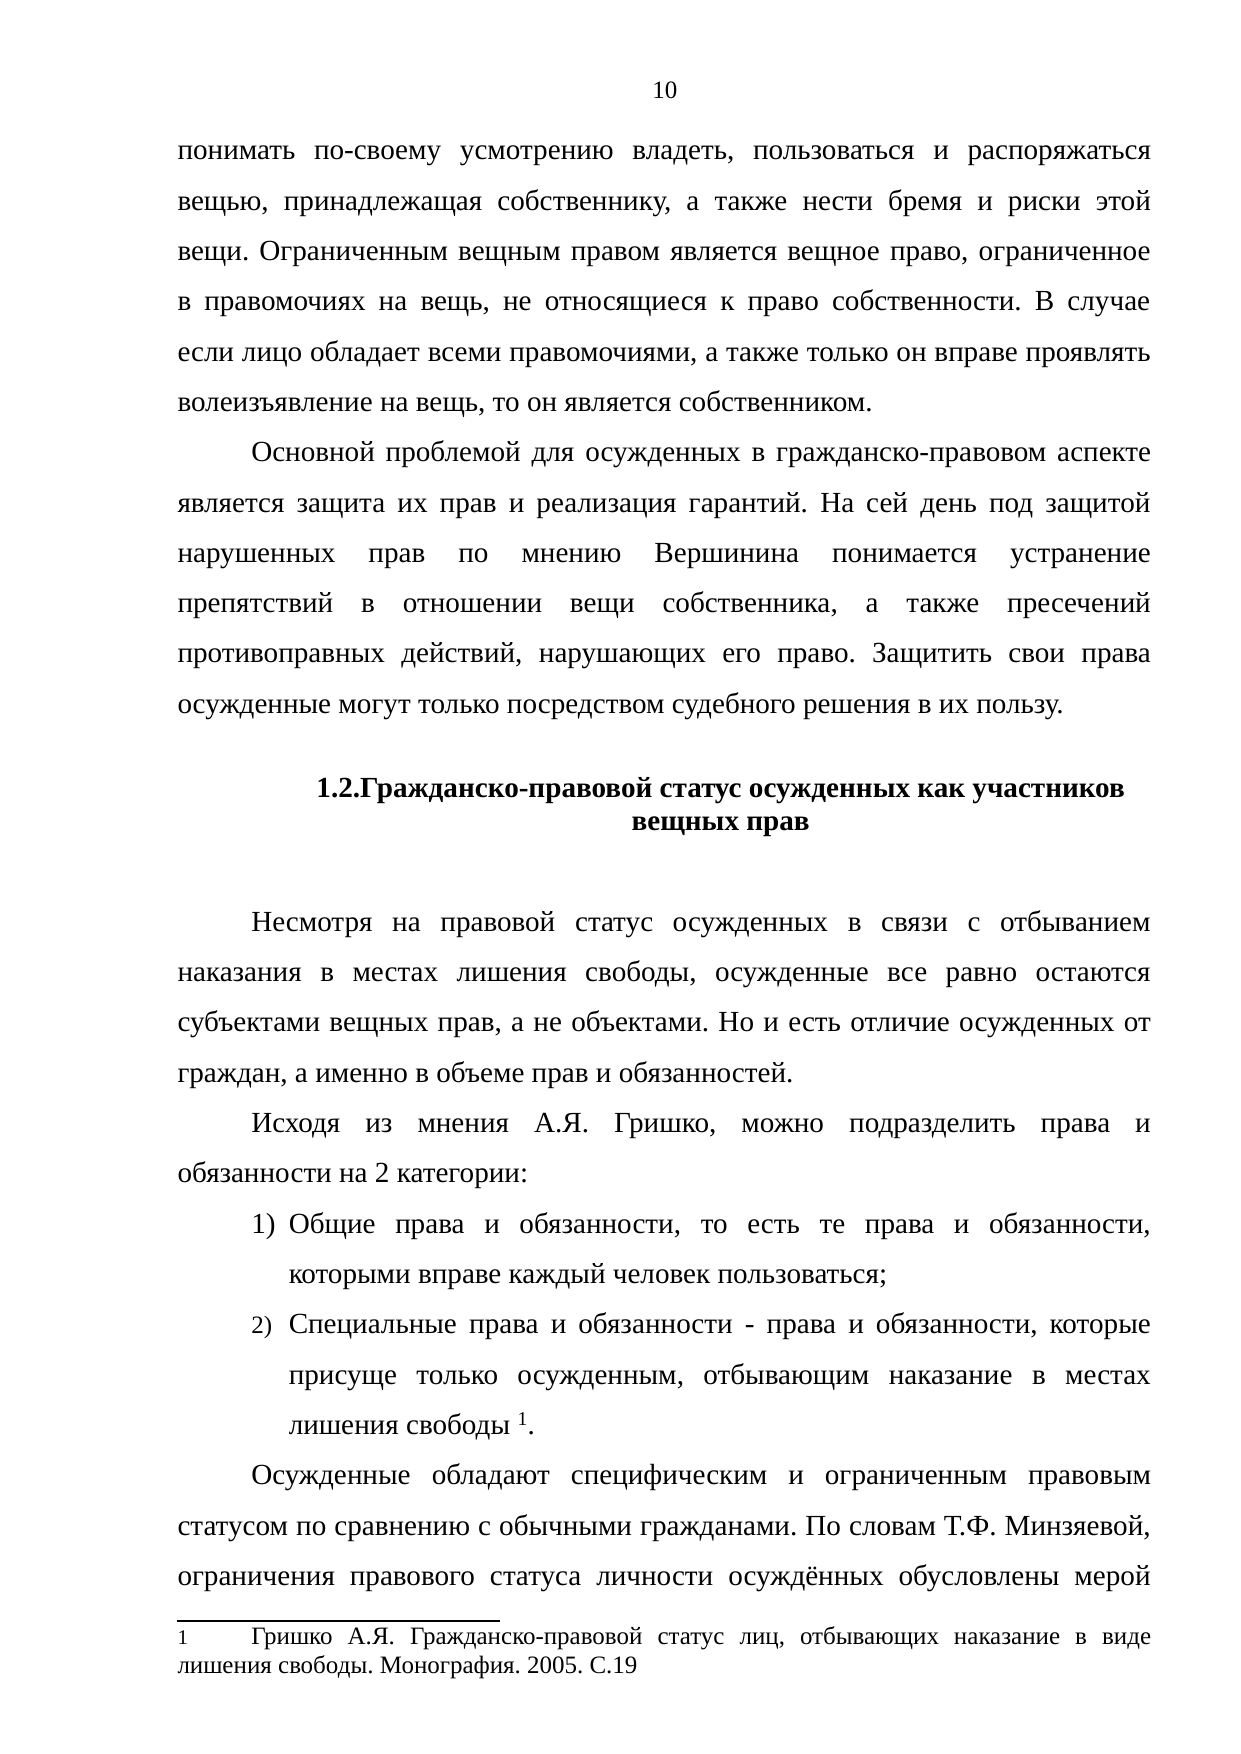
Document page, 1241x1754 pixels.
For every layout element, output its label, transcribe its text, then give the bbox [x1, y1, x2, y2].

text 1.2.Гражданско-правовой статус осужденных как участников вещных прав [289, 770, 1152, 837]
list Специальные права и обязанности - права и обязанности, которые присуще только осужденным, отбывающим наказание в местах лишения свободы . [251, 1306, 1152, 1441]
text Осужденные обладают специфическим и ограниченным правовым статусом по сравнению с обычными гражданами. По словам Т.Ф. Минзяевой, ограничения правового статуса личности осуждённых обусловлены мерой [177, 1457, 1152, 1592]
list Общие права и обязанности, то есть те права и обязанности, которыми вправе каждый человек пользоваться; [251, 1206, 1152, 1290]
list Гришко А.Я. Гражданско-правовой статус лиц, отбывающих наказание в виде лишения свободы. Монография. 2005. С.19 [177, 1621, 1152, 1679]
text Несмотря на правовой статус осужденных в связи с отбыванием наказания в местах лишения свободы, осужденные все равно остаются субъектами вещных прав, а не объектами. Но и есть отличие осужденных от граждан, а именно в объеме прав и обязанностей. [177, 904, 1152, 1088]
text Основной проблемой для осужденных в гражданско-правовом аспекте является защита их прав и реализация гарантий. На сей день под защитой нарушенных прав по мнению Вершинина понимается устранение препятствий в отношении вещи собственника, а также пресечений противоправных действий, нарушающих его право. Защитить свои права осужденные могут только посредством судебного решения в их пользу. [177, 434, 1152, 719]
text понимать по-своему усмотрению владеть, пользоваться и распоряжаться вещью, принадлежащая собственнику, а также нести бремя и риски этой вещи. Ограниченным вещным правом является вещное право, ограниченное в правомочиях на вещь, не относящиеся к право собственности. В случае если лицо обладает всеми правомочиями, а также только он вправе проявлять волеизъявление на вещь, то он является собственником. [177, 132, 1152, 418]
text Исходя из мнения А.Я. Гришко, можно подразделить права и обязанности на 2 категории: [177, 1105, 1152, 1189]
